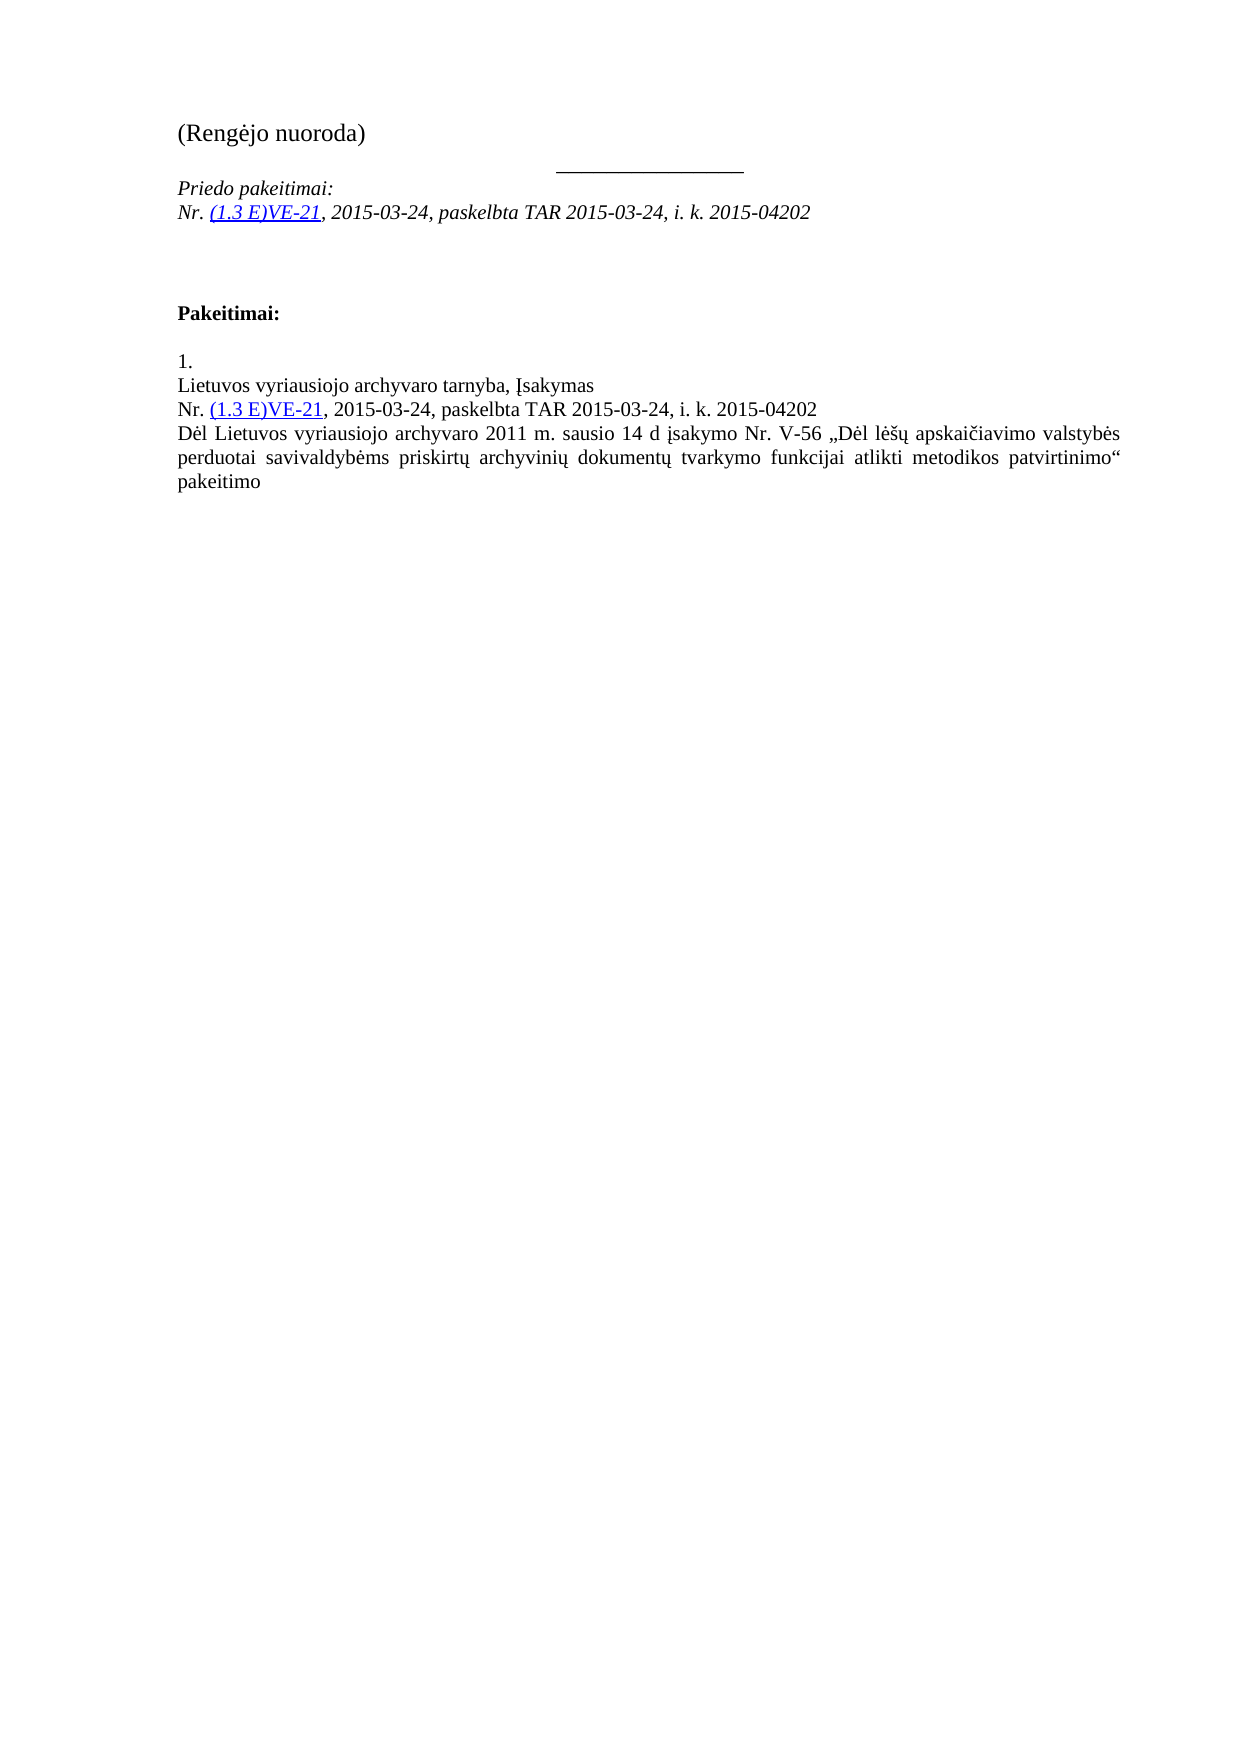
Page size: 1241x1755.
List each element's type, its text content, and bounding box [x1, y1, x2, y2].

text Dėl Lietuvos vyriausiojo archyvaro 2011 m. sausio 14 d įsakymo Nr. V-56 „Dėl lėšų apskaičiavimo valstybės perduotai savivaldybėms priskirtų archyvinių dokumentų tvarkymo funkcijai atlikti metodikos patvirtinimo“ pakeitimo [177, 421, 1122, 493]
text Lietuvos vyriausiojo archyvaro tarnyba, Įsakymas [177, 373, 1122, 397]
text Pakeitimai: [177, 301, 1122, 325]
text 1. [177, 349, 1122, 373]
text (Rengėjo nuoroda) [177, 118, 1122, 147]
text Priedo pakeitimai: [177, 176, 1122, 200]
text _______________ [177, 147, 1122, 176]
text Nr. (1.3 E)VE-21, 2015-03-24, paskelbta TAR 2015-03-24, i. k. 2015-04202 [177, 200, 1122, 224]
text Nr. (1.3 E)VE-21, 2015-03-24, paskelbta TAR 2015-03-24, i. k. 2015-04202 [177, 397, 1122, 421]
